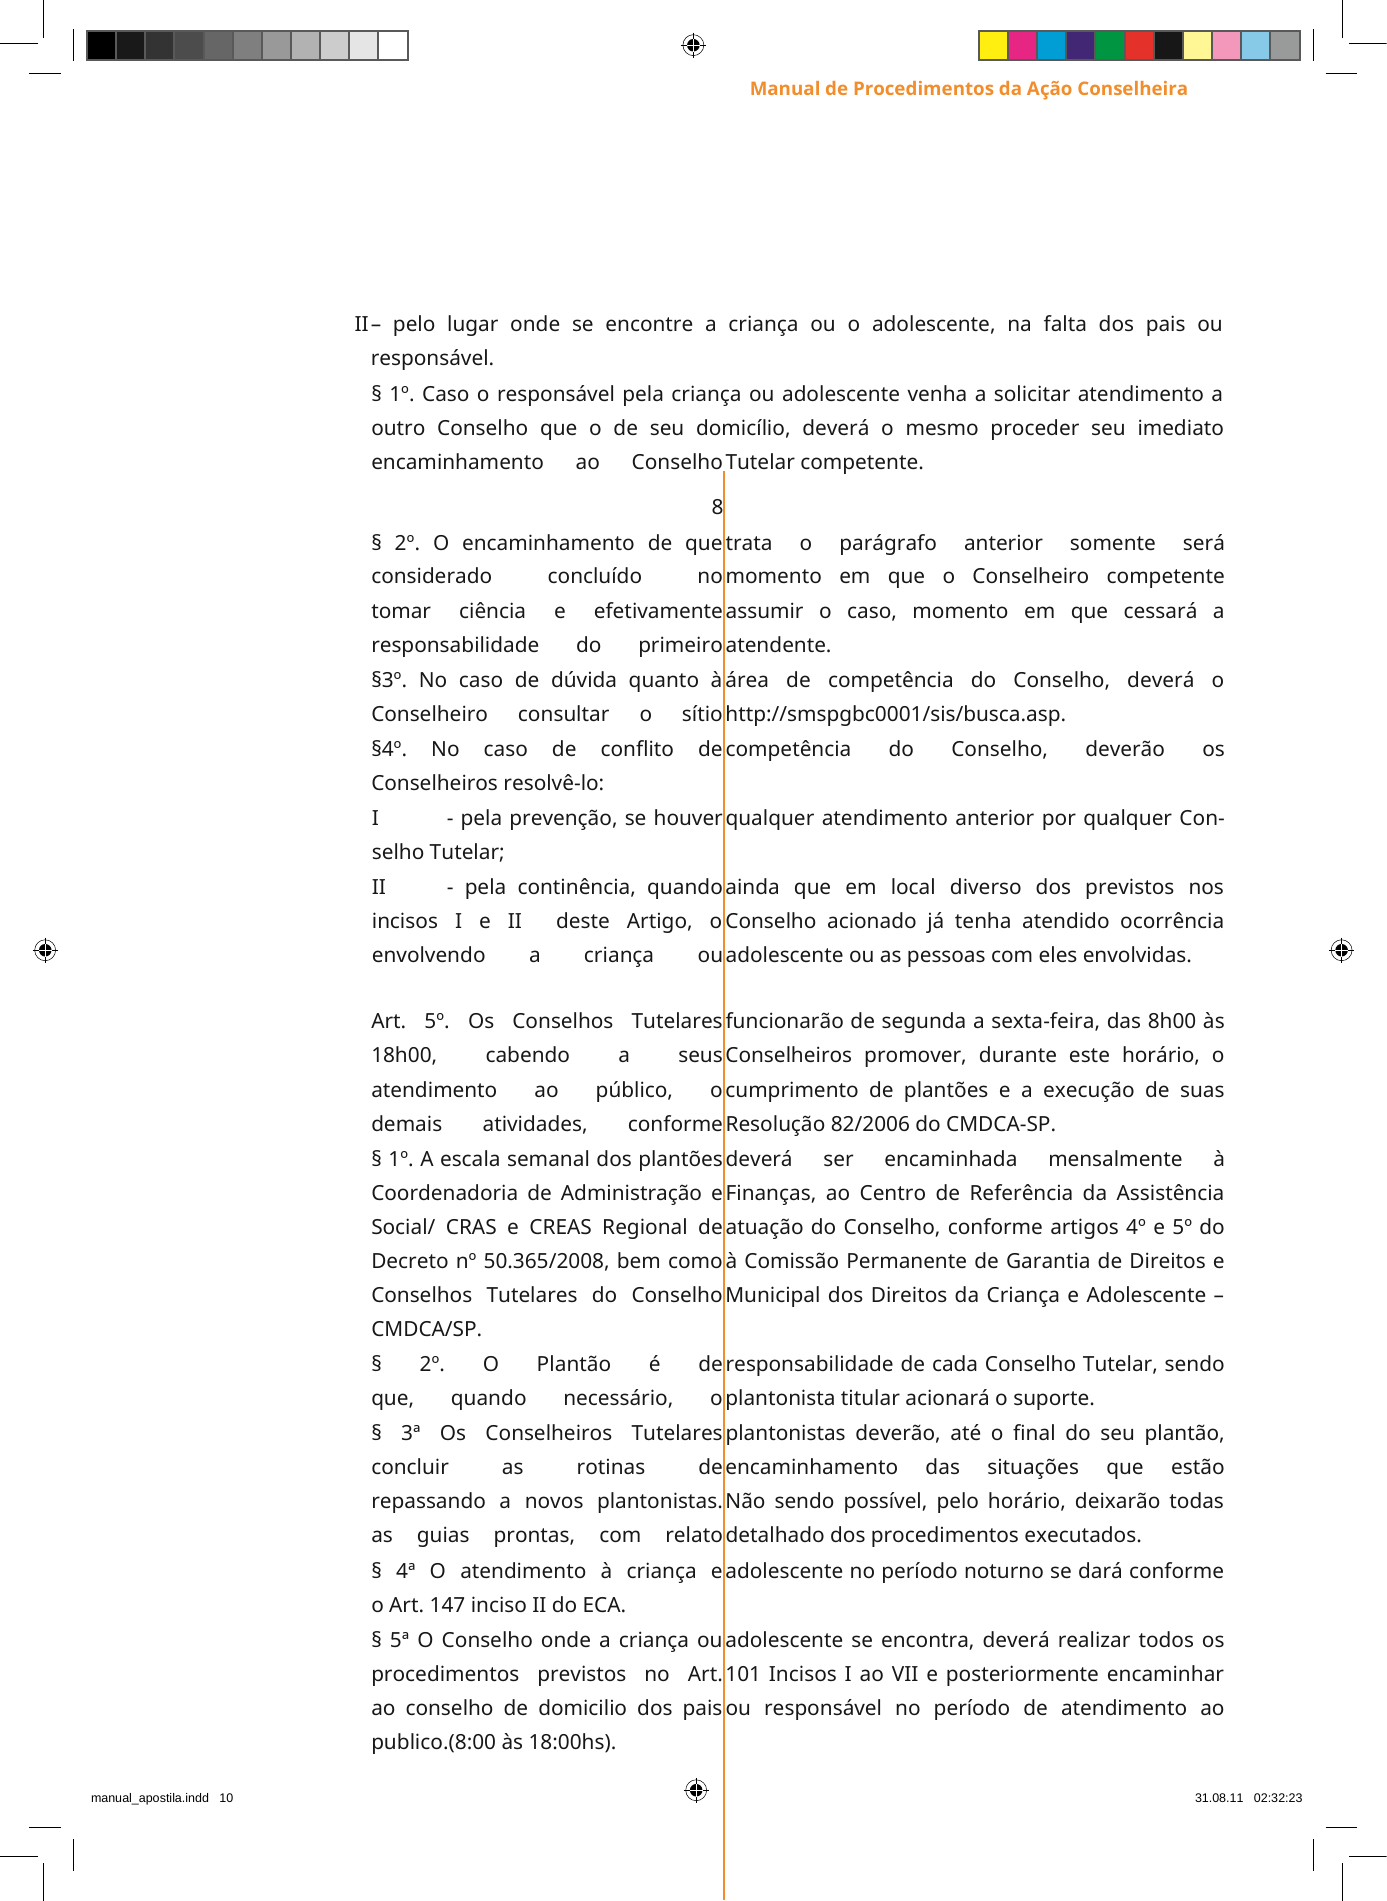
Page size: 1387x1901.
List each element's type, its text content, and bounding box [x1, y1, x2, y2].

text 8 [371, 492, 723, 520]
text § 2º. O Plantão é de responsabilidade de cada Conselho Tutelar, sendo que, quando necessário, o plantonista titular acionará o suporte. [371, 1349, 723, 1412]
text § 1º. A escala semanal dos plantões deverá ser encaminhada mensalmente à Coordenadoria de Administração e Finanças, ao Centro de Referência da Assistência Social/ CRAS e CREAS Regional de atuação do Conselho, conforme artigos 4º e 5º do Decreto nº 50.365/2008, bem como à Comissão Permanente de Garantia de Direitos e Conselhos Tutelares do Conselho Municipal dos Direitos da Criança e Adolescente – CMDCA/SP. [371, 1144, 723, 1343]
text §3º. No caso de dúvida quanto à área de competência do Conselho, deverá o Conselheiro consultar o sítio http://smspgbc0001/sis/busca.asp. [371, 665, 723, 727]
list - pela continência, quando ainda que em local diverso dos previstos nos incisos I e II deste Artigo, o Conselho acionado já tenha atendido ocorrência envolvendo a criança ou adolescente ou as pessoas com eles envolvidas. [372, 872, 723, 969]
text Art. 5º. Os Conselhos Tutelares funcionarão de segunda a sexta-feira, das 8h00 às 18h00, cabendo a seus Conselheiros promover, durante este horário, o atendimento ao público, o cumprimento de plantões e a execução de suas demais atividades, conforme Resolução 82/2006 do CMDCA-SP. [371, 1007, 723, 1137]
text § 4ª O atendimento à criança e adolescente no período noturno se dará conforme o Art. 147 inciso II do ECA. [725, 1556, 1225, 1618]
text § 2º. O Plantão é de responsabilidade de cada Conselho Tutelar, sendo que, quando necessário, o plantonista titular acionará o suporte. [725, 1349, 1225, 1412]
list – pelo lugar onde se encontre a criança ou o adolescente, na falta dos pais ou responsável. [354, 309, 1225, 372]
text § 5ª O Conselho onde a criança ou adolescente se encontra, deverá realizar todos os procedimentos previstos no Art. 101 Incisos I ao VII e posteriormente encaminhar ao conselho de domicilio dos pais ou responsável no período de atendimento ao publico.(8:00 às 18:00hs). [371, 1625, 723, 1756]
text §4º. No caso de conflito de competência do Conselho, deverão os Conselheiros resolvê-lo: [725, 734, 1225, 797]
text § 1º. Caso o responsável pela criança ou adolescente venha a solicitar atendimento a outro Conselho que o de seu domicílio, deverá o mesmo proceder seu imediato encaminhamento ao Conselho Tutelar competente. [371, 379, 1225, 475]
text § 2º. O encaminhamento de que trata o parágrafo anterior somente será considerado concluído no momento em que o Conselheiro competente tomar ciência e efetivamente assumir o caso, momento em que cessará a responsabilidade do primeiro atendente. [725, 528, 1225, 658]
text Art. 5º. Os Conselhos Tutelares funcionarão de segunda a sexta-feira, das 8h00 às 18h00, cabendo a seus Conselheiros promover, durante este horário, o atendimento ao público, o cumprimento de plantões e a execução de suas demais atividades, conforme Resolução 82/2006 do CMDCA-SP. [725, 1007, 1225, 1137]
text [725, 492, 1226, 520]
text §4º. No caso de conflito de competência do Conselho, deverão os Conselheiros resolvê-lo: [371, 734, 723, 797]
list - pela prevenção, se houver qualquer atendimento anterior por qualquer Con-selho Tutelar; [372, 803, 723, 866]
text § 1º. A escala semanal dos plantões deverá ser encaminhada mensalmente à Coordenadoria de Administração e Finanças, ao Centro de Referência da Assistência Social/ CRAS e CREAS Regional de atuação do Conselho, conforme artigos 4º e 5º do Decreto nº 50.365/2008, bem como à Comissão Permanente de Garantia de Direitos e Conselhos Tutelares do Conselho Municipal dos Direitos da Criança e Adolescente – CMDCA/SP. [725, 1144, 1225, 1343]
text § 3ª Os Conselheiros Tutelares plantonistas deverão, até o final do seu plantão, concluir as rotinas de encaminhamento das situações que estão repassando a novos plantonistas. Não sendo possível, pelo horário, deixarão todas as guias prontas, com relato detalhado dos procedimentos executados. [371, 1418, 723, 1549]
list - pela prevenção, se houver qualquer atendimento anterior por qualquer Con-selho Tutelar; [725, 803, 1225, 866]
text § 3ª Os Conselheiros Tutelares plantonistas deverão, até o final do seu plantão, concluir as rotinas de encaminhamento das situações que estão repassando a novos plantonistas. Não sendo possível, pelo horário, deixarão todas as guias prontas, com relato detalhado dos procedimentos executados. [725, 1418, 1225, 1549]
text § 2º. O encaminhamento de que trata o parágrafo anterior somente será considerado concluído no momento em que o Conselheiro competente tomar ciência e efetivamente assumir o caso, momento em que cessará a responsabilidade do primeiro atendente. [371, 528, 723, 658]
text §3º. No caso de dúvida quanto à área de competência do Conselho, deverá o Conselheiro consultar o sítio http://smspgbc0001/sis/busca.asp. [725, 665, 1225, 727]
text § 5ª O Conselho onde a criança ou adolescente se encontra, deverá realizar todos os procedimentos previstos no Art. 101 Incisos I ao VII e posteriormente encaminhar ao conselho de domicilio dos pais ou responsável no período de atendimento ao publico.(8:00 às 18:00hs). [725, 1625, 1225, 1756]
text § 4ª O atendimento à criança e adolescente no período noturno se dará conforme o Art. 147 inciso II do ECA. [371, 1556, 723, 1618]
list - pela continência, quando ainda que em local diverso dos previstos nos incisos I e II deste Artigo, o Conselho acionado já tenha atendido ocorrência envolvendo a criança ou adolescente ou as pessoas com eles envolvidas. [725, 872, 1225, 969]
